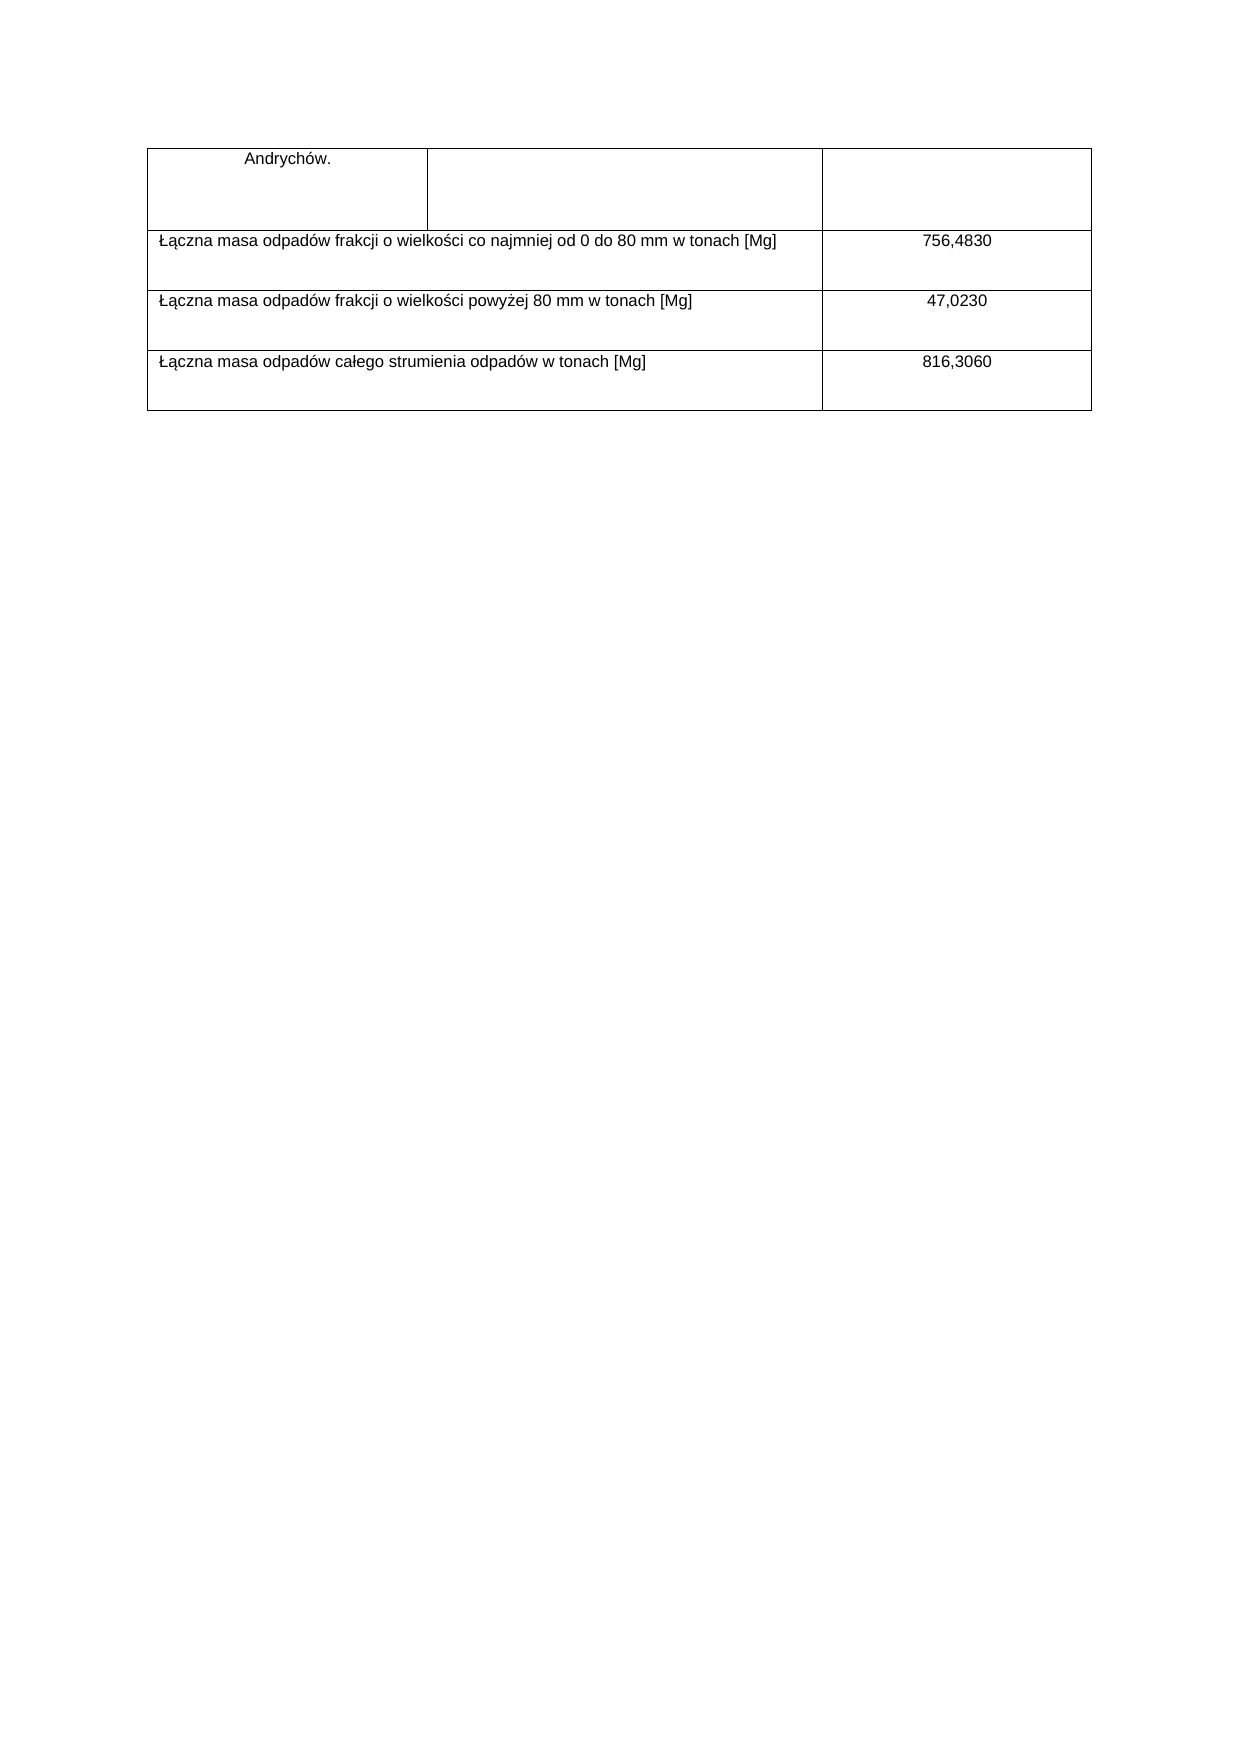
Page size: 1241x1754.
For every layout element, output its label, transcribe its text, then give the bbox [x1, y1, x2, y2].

table_cell Łączna masa odpadów frakcji o wielkości powyżej 80 mm w tonach [Mg] [148, 291, 822, 350]
table_cell [428, 149, 822, 230]
table_cell 47,0230 [823, 291, 1091, 350]
table_cell 756,4830 [823, 231, 1091, 290]
table_cell Łączna masa odpadów całego strumienia odpadów w tonach [Mg] [148, 351, 822, 410]
table_cell 816,3060 [823, 351, 1091, 410]
table_cell Andrychów. [148, 149, 427, 230]
table_cell Łączna masa odpadów frakcji o wielkości co najmniej od 0 do 80 mm w tonach [Mg] [148, 231, 822, 290]
table_cell [823, 149, 1091, 230]
